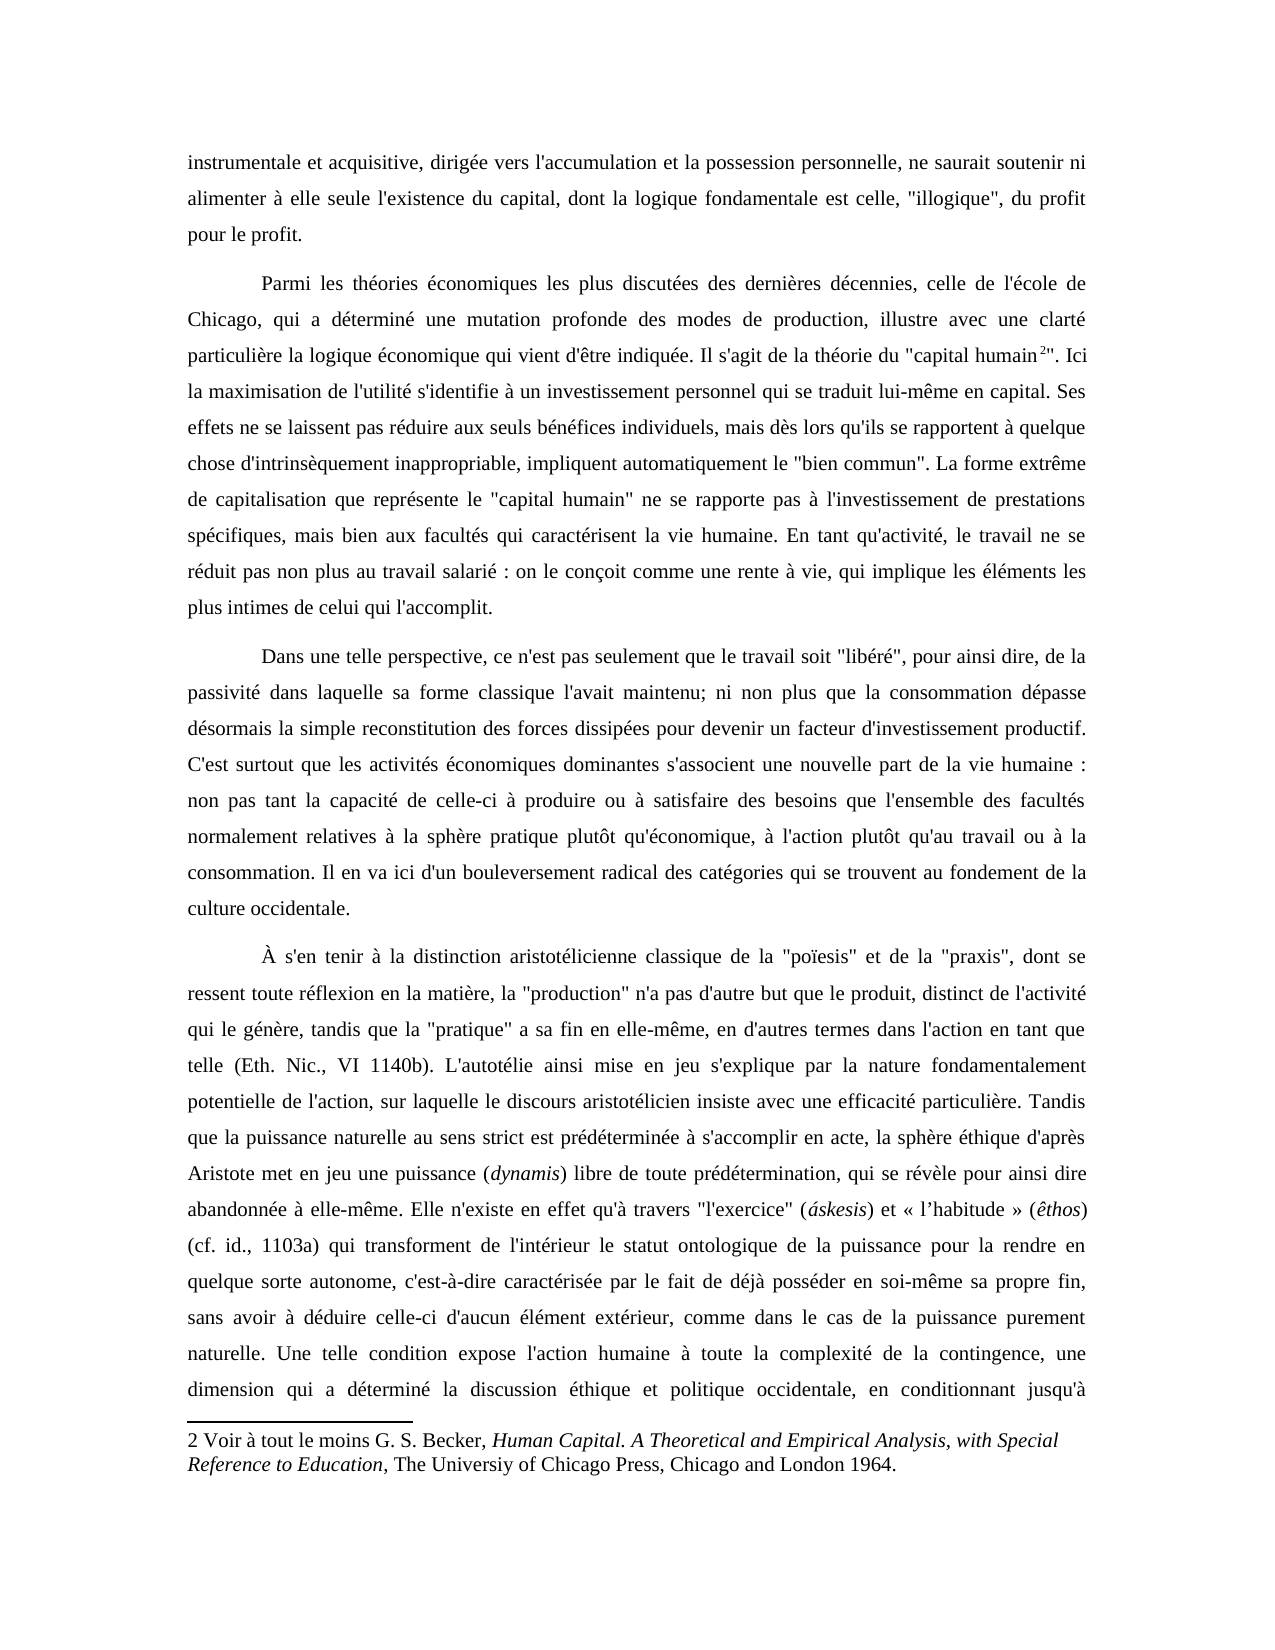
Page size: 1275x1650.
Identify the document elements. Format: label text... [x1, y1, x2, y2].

text instrumentale et acquisitive, dirigée vers l'accumulation et la possession personnelle, ne saurait soutenir ni alimenter à elle seule l'existence du capital, dont la logique fondamentale est celle, "illogique", du profit pour le profit. [187, 150, 1087, 246]
text Voir à tout le moins G. S. Becker, Human Capital. A Theoretical and Empirical Analysis, with Special Reference to Education, The Universiy of Chicago Press, Chicago and London 1964. [187, 1428, 1087, 1476]
text Parmi les théories économiques les plus discutées des dernières décennies, celle de l'école de Chicago, qui a déterminé une mutation profonde des modes de production, illustre avec une clarté particulière la logique économique qui vient d'être indiquée. Il s'agit de la théorie du "capital humain". Ici la maximisation de l'utilité s'identifie à un investissement personnel qui se traduit lui-même en capital. Ses effets ne se laissent pas réduire aux seuls bénéfices individuels, mais dès lors qu'ils se rapportent à quelque chose d'intrinsèquement inappropriable, impliquent automatiquement le "bien commun". La forme extrême de capitalisation que représente le "capital humain" ne se rapporte pas à l'investissement de prestations spécifiques, mais bien aux facultés qui caractérisent la vie humaine. En tant qu'activité, le travail ne se réduit pas non plus au travail salarié : on le conçoit comme une rente à vie, qui implique les éléments les plus intimes de celui qui l'accomplit. [187, 271, 1087, 619]
text À s'en tenir à la distinction aristotélicienne classique de la "poïesis" et de la "praxis", dont se ressent toute réflexion en la matière, la "production" n'a pas d'autre but que le produit, distinct de l'activité qui le génère, tandis que la "pratique" a sa fin en elle-même, en d'autres termes dans l'action en tant que telle (Eth. Nic., VI 1140b). L'autotélie ainsi mise en jeu s'explique par la nature fondamentalement potentielle de l'action, sur laquelle le discours aristotélicien insiste avec une efficacité particulière. Tandis que la puissance naturelle au sens strict est prédéterminée à s'accomplir en acte, la sphère éthique d'après Aristote met en jeu une puissance (dynamis) libre de toute prédétermination, qui se révèle pour ainsi dire abandonnée à elle-même. Elle n'existe en effet qu'à travers "l'exercice" (áskesis) et « l’habitude » (êthos) (cf. id., 1103a) qui transforment de l'intérieur le statut ontologique de la puissance pour la rendre en quelque sorte autonome, c'est-à-dire caractérisée par le fait de déjà posséder en soi-même sa propre fin, sans avoir à déduire celle-ci d'aucun élément extérieur, comme dans le cas de la puissance purement naturelle. Une telle condition expose l'action humaine à toute la complexité de la contingence, une dimension qui a déterminé la discussion éthique et politique occidentale, en conditionnant jusqu'à [187, 944, 1087, 1401]
text Dans une telle perspective, ce n'est pas seulement que le travail soit "libéré", pour ainsi dire, de la passivité dans laquelle sa forme classique l'avait maintenu; ni non plus que la consommation dépasse désormais la simple reconstitution des forces dissipées pour devenir un facteur d'investissement productif. C'est surtout que les activités économiques dominantes s'associent une nouvelle part de la vie humaine : non pas tant la capacité de celle-ci à produire ou à satisfaire des besoins que l'ensemble des facultés normalement relatives à la sphère pratique plutôt qu'économique, à l'action plutôt qu'au travail ou à la consommation. Il en va ici d'un bouleversement radical des catégories qui se trouvent au fondement de la culture occidentale. [187, 643, 1087, 920]
